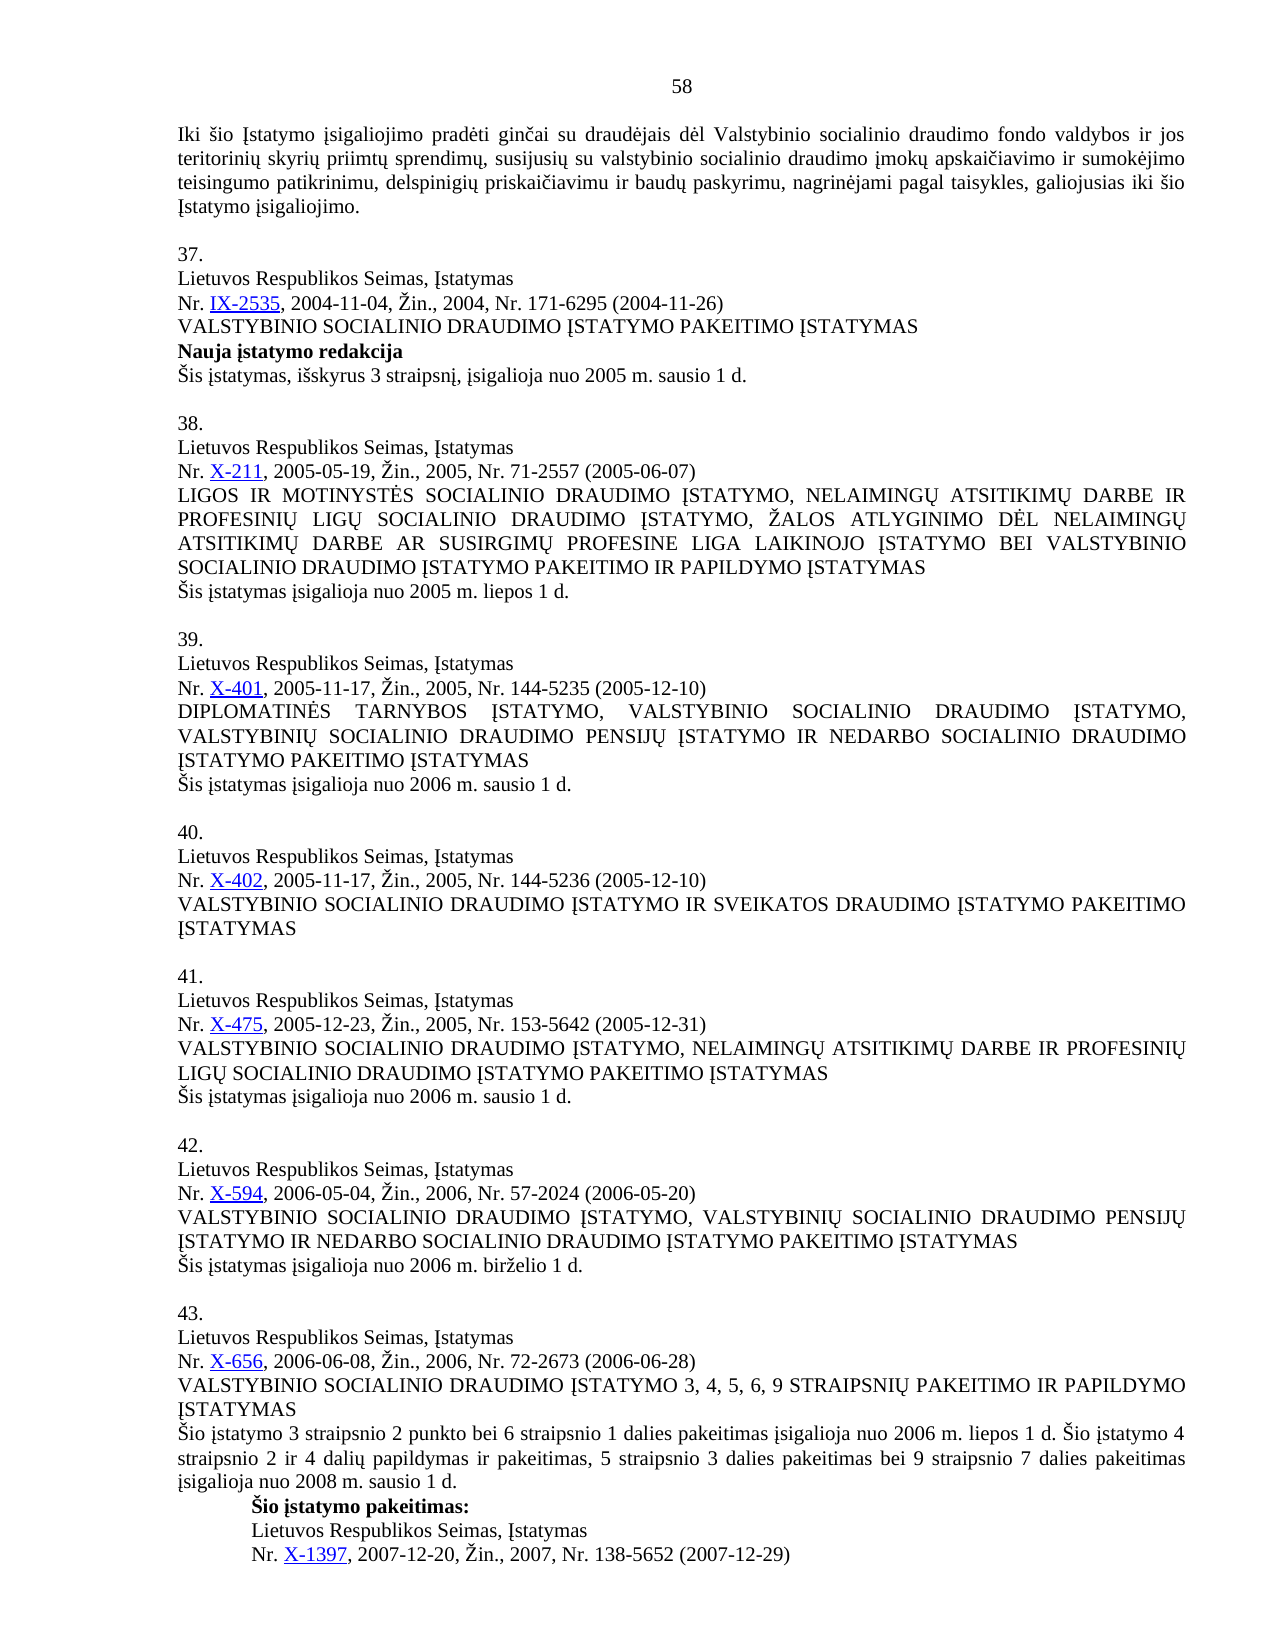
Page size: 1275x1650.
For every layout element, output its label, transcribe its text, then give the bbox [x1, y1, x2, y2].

text Lietuvos Respublikos Seimas, Įstatymas [177, 651, 1187, 675]
text Šis įstatymas įsigalioja nuo 2006 m. birželio 1 d. [177, 1253, 1187, 1277]
text LIGOS IR MOTINYSTĖS SOCIALINIO DRAUDIMO ĮSTATYMO, NELAIMINGŲ ATSITIKIMŲ DARBE IR PROFESINIŲ LIGŲ SOCIALINIO DRAUDIMO ĮSTATYMO, ŽALOS ATLYGINIMO DĖL NELAIMINGŲ ATSITIKIMŲ DARBE AR SUSIRGIMŲ PROFESINE LIGA LAIKINOJO ĮSTATYMO BEI VALSTYBINIO SOCIALINIO DRAUDIMO ĮSTATYMO PAKEITIMO IR PAPILDYMO ĮSTATYMAS [177, 483, 1187, 579]
text 38. [177, 411, 1187, 435]
text Lietuvos Respublikos Seimas, Įstatymas [177, 266, 1187, 290]
text Šio įstatymo pakeitimas: [177, 1493, 1186, 1518]
text 43. [177, 1301, 1187, 1325]
text Lietuvos Respublikos Seimas, Įstatymas [177, 1325, 1187, 1349]
text Lietuvos Respublikos Seimas, Įstatymas [177, 435, 1187, 459]
text Lietuvos Respublikos Seimas, Įstatymas [177, 1157, 1187, 1181]
text Šis įstatymas įsigalioja nuo 2005 m. liepos 1 d. [177, 579, 1187, 603]
text VALSTYBINIO SOCIALINIO DRAUDIMO ĮSTATYMO PAKEITIMO ĮSTATYMAS [177, 314, 1187, 338]
text Šis įstatymas įsigalioja nuo 2006 m. sausio 1 d. [177, 772, 1187, 796]
text Lietuvos Respublikos Seimas, Įstatymas [177, 844, 1187, 868]
text 42. [177, 1133, 1187, 1157]
text Nr. X-475, 2005-12-23, Žin., 2005, Nr. 153-5642 (2005-12-31) [177, 1012, 1187, 1036]
text 37. [177, 242, 1187, 266]
text Šis įstatymas įsigalioja nuo 2006 m. sausio 1 d. [177, 1084, 1187, 1108]
text VALSTYBINIO SOCIALINIO DRAUDIMO ĮSTATYMO, NELAIMINGŲ ATSITIKIMŲ DARBE IR PROFESINIŲ LIGŲ SOCIALINIO DRAUDIMO ĮSTATYMO PAKEITIMO ĮSTATYMAS [177, 1036, 1187, 1084]
text 40. [177, 820, 1187, 844]
text Nr. IX-2535, 2004-11-04, Žin., 2004, Nr. 171-6295 (2004-11-26) [177, 290, 1187, 314]
text Nauja įstatymo redakcija [177, 338, 1187, 363]
text Nr. X-401, 2005-11-17, Žin., 2005, Nr. 144-5235 (2005-12-10) [177, 675, 1187, 699]
text 41. [177, 964, 1187, 988]
text VALSTYBINIO SOCIALINIO DRAUDIMO ĮSTATYMO 3, 4, 5, 6, 9 STRAIPSNIŲ PAKEITIMO IR PAPILDYMO ĮSTATYMAS [177, 1373, 1187, 1421]
text Nr. X-656, 2006-06-08, Žin., 2006, Nr. 72-2673 (2006-06-28) [177, 1349, 1187, 1373]
text Nr. X-211, 2005-05-19, Žin., 2005, Nr. 71-2557 (2005-06-07) [177, 459, 1187, 483]
text Lietuvos Respublikos Seimas, Įstatymas [177, 1518, 1186, 1542]
text Nr. X-1397, 2007-12-20, Žin., 2007, Nr. 138-5652 (2007-12-29) [177, 1542, 1186, 1566]
text Nr. X-402, 2005-11-17, Žin., 2005, Nr. 144-5236 (2005-12-10) [177, 868, 1187, 892]
text VALSTYBINIO SOCIALINIO DRAUDIMO ĮSTATYMO IR SVEIKATOS DRAUDIMO ĮSTATYMO PAKEITIMO ĮSTATYMAS [177, 892, 1187, 940]
text DIPLOMATINĖS TARNYBOS ĮSTATYMO, VALSTYBINIO SOCIALINIO DRAUDIMO ĮSTATYMO, VALSTYBINIŲ SOCIALINIO DRAUDIMO PENSIJŲ ĮSTATYMO IR NEDARBO SOCIALINIO DRAUDIMO ĮSTATYMO PAKEITIMO ĮSTATYMAS [177, 699, 1187, 772]
text Nr. X-594, 2006-05-04, Žin., 2006, Nr. 57-2024 (2006-05-20) [177, 1181, 1187, 1205]
text Lietuvos Respublikos Seimas, Įstatymas [177, 988, 1187, 1012]
text VALSTYBINIO SOCIALINIO DRAUDIMO ĮSTATYMO, VALSTYBINIŲ SOCIALINIO DRAUDIMO PENSIJŲ ĮSTATYMO IR NEDARBO SOCIALINIO DRAUDIMO ĮSTATYMO PAKEITIMO ĮSTATYMAS [177, 1205, 1187, 1253]
text Šis įstatymas, išskyrus 3 straipsnį, įsigalioja nuo 2005 m. sausio 1 d. [177, 363, 1187, 387]
text Šio įstatymo 3 straipsnio 2 punkto bei 6 straipsnio 1 dalies pakeitimas įsigalioja nuo 2006 m. liepos 1 d. Šio įstatymo 4 straipsnio 2 ir 4 dalių papildymas ir pakeitimas, 5 straipsnio 3 dalies pakeitimas bei 9 straipsnio 7 dalies pakeitimas įsigalioja nuo 2008 m. sausio 1 d. [177, 1421, 1187, 1493]
text Iki šio Įstatymo įsigaliojimo pradėti ginčai su draudėjais dėl Valstybinio socialinio draudimo fondo valdybos ir jos teritorinių skyrių priimtų sprendimų, susijusių su valstybinio socialinio draudimo įmokų apskaičiavimo ir sumokėjimo teisingumo patikrinimu, delspinigių priskaičiavimu ir baudų paskyrimu, nagrinėjami pagal taisykles, galiojusias iki šio Įstatymo įsigaliojimo. [177, 122, 1186, 218]
text 39. [177, 627, 1187, 651]
